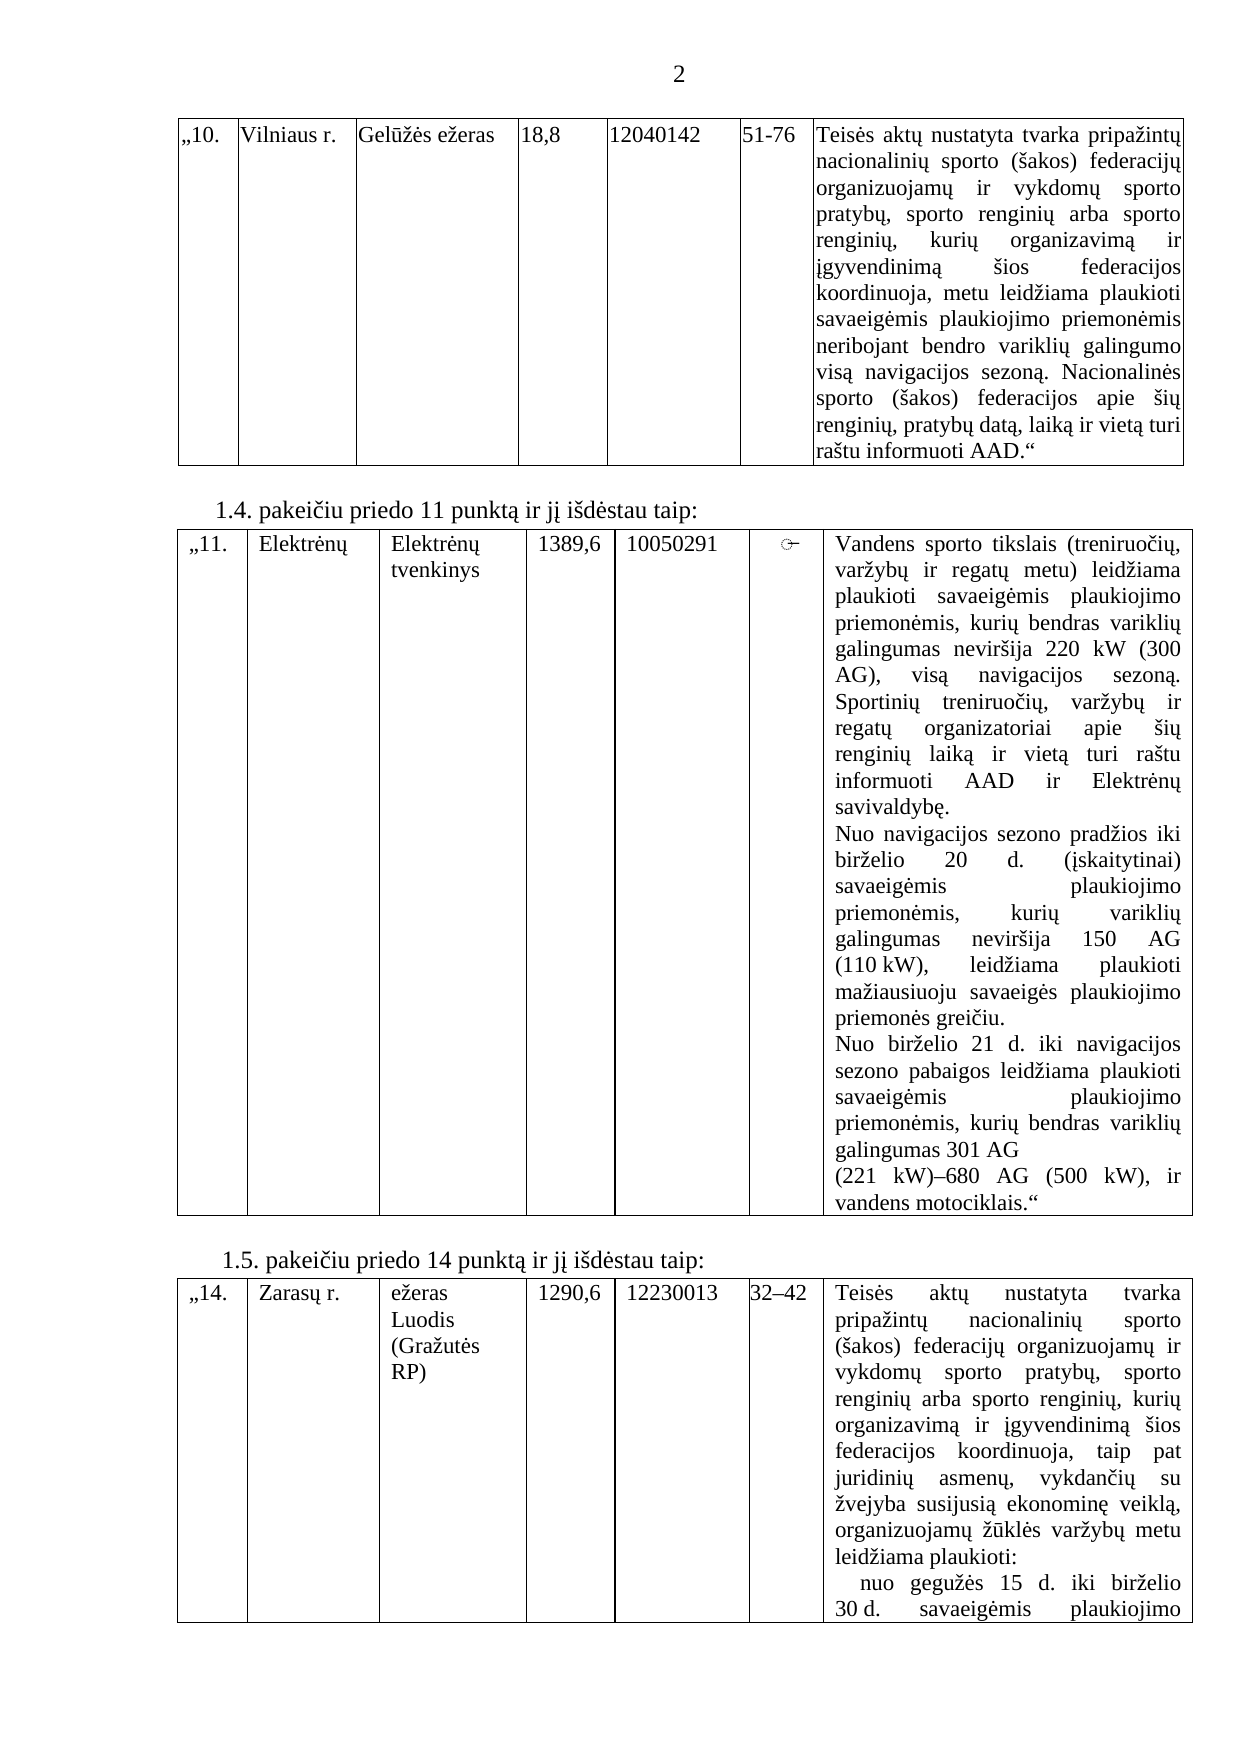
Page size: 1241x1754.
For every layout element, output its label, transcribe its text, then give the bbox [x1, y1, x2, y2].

table_header Teisės aktų nustatyta tvarka pripažintų nacionalinių sporto (šakos) federacijų organizuojamų ir vykdomų sporto pratybų, sporto renginių arba sporto renginių, kurių organizavimą ir įgyvendinimą šios federacijos koordinuoja, taip pat juridinių asmenų, vykdančių su žvejyba susijusią ekonominę veiklą, organizuojamų žūklės varžybų metu leidžiama plaukioti: nuo gegužės 15 d. iki birželio 30 d. savaeigėmis plaukiojimo [824, 1279, 1192, 1622]
table_header Teisės aktų nustatyta tvarka pripažintų nacionalinių sporto (šakos) federacijų organizuojamų ir vykdomų sporto pratybų, sporto renginių arba sporto renginių, kurių organizavimą ir įgyvendinimą šios federacijos koordinuoja, metu leidžiama plaukioti savaeigėmis plaukiojimo priemonėmis neribojant bendro variklių galingumo visą navigacijos sezoną. Nacionalinės sporto (šakos) federacijos apie šių renginių, pratybų datą, laiką ir vietą turi raštu informuoti AAD.“ [814, 119, 1183, 465]
table_header 12040142 [608, 119, 740, 465]
table_header 1389,6 [527, 530, 614, 1215]
table_header Gelūžės ežeras [357, 119, 518, 465]
table_header Vandens sporto tikslais (treniruočių, varžybų ir regatų metu) leidžiama plaukioti savaeigėmis plaukiojimo priemonėmis, kurių bendras variklių galingumas neviršija 220 kW (300 AG), visą navigacijos sezoną. Sportinių treniruočių, varžybų ir regatų organizatoriai apie šių renginių laiką ir vietą turi raštu informuoti AAD ir Elektrėnų savivaldybę. Nuo navigacijos sezono pradžios iki birželio 20 d. (įskaitytinai) savaeigėmis plaukiojimo priemonėmis, kurių variklių galingumas neviršija 150 AG (110 kW), leidžiama plaukioti mažiausiuoju savaeigės plaukiojimo priemonės greičiu. Nuo birželio 21 d. iki navigacijos sezono pabaigos leidžiama plaukioti savaeigėmis plaukiojimo priemonėmis, kurių bendras variklių galingumas 301 AG (221 kW)–680 AG (500 kW), ir vandens motociklais.“ [824, 530, 1192, 1215]
table_header 51-76 [741, 119, 813, 465]
table_header Vilniaus r. [239, 119, 356, 465]
table_header 10050291 [616, 530, 749, 1215]
table_header Zarasų r. [248, 1279, 379, 1622]
text 1.5. pakeičiu priedo 14 punktą ir jį išdėstau taip: [177, 1245, 1181, 1273]
table_header „10. [179, 119, 238, 465]
table_header 1290,6 [527, 1279, 614, 1622]
table_header 32–42 [750, 1279, 823, 1622]
table_header 12230013 [616, 1279, 749, 1622]
table_header ežeras Luodis (Gražutės RP) [380, 1279, 526, 1622]
table_header „14. [178, 1279, 247, 1622]
table_header „11. [178, 530, 247, 1215]
table_header Elektrėnų [248, 530, 379, 1215]
table_header ̶ [750, 530, 823, 1215]
text 1.4. pakeičiu priedo 11 punktą ir jį išdėstau taip: [215, 495, 1181, 524]
table_header 18,8 [519, 119, 607, 465]
table_header Elektrėnų tvenkinys [380, 530, 526, 1215]
